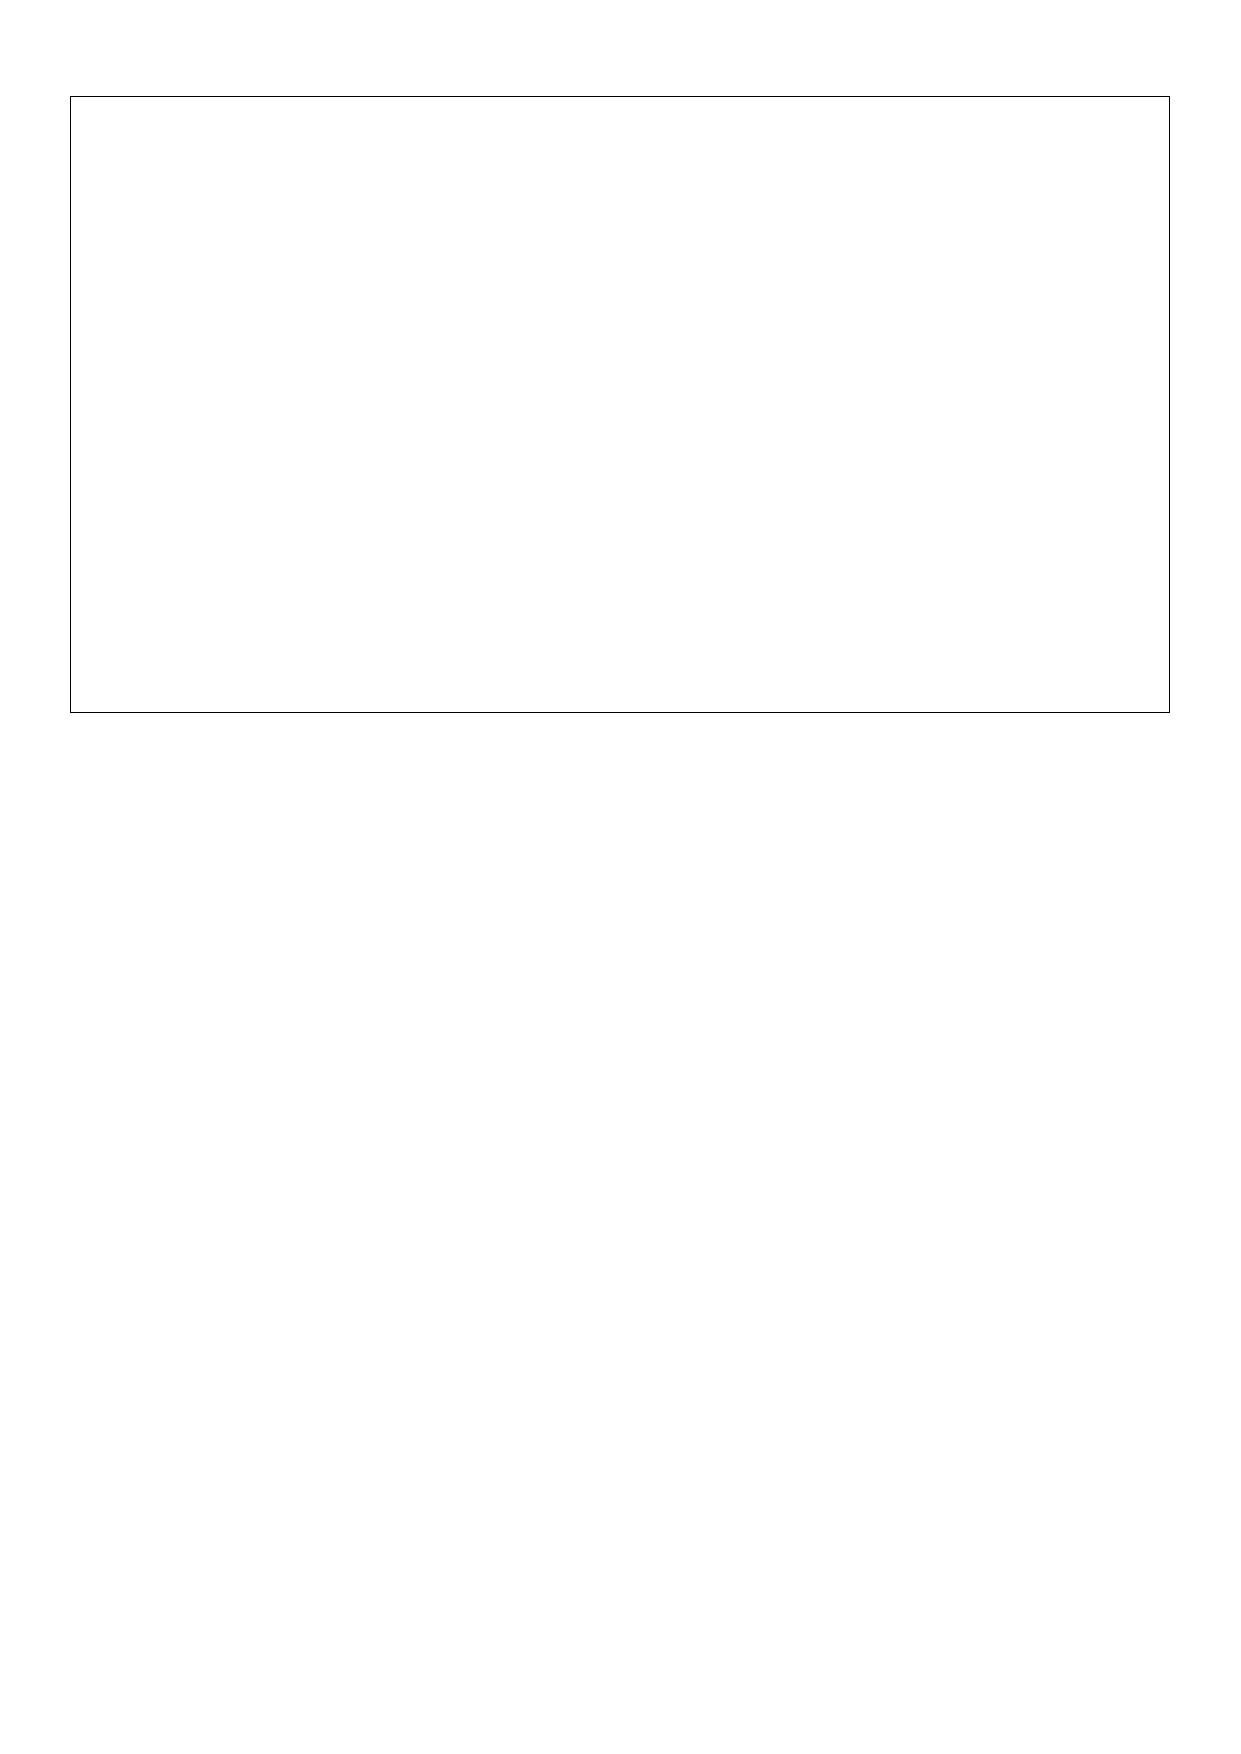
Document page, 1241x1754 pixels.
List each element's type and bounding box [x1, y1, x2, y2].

table_cell [71, 97, 1169, 712]
